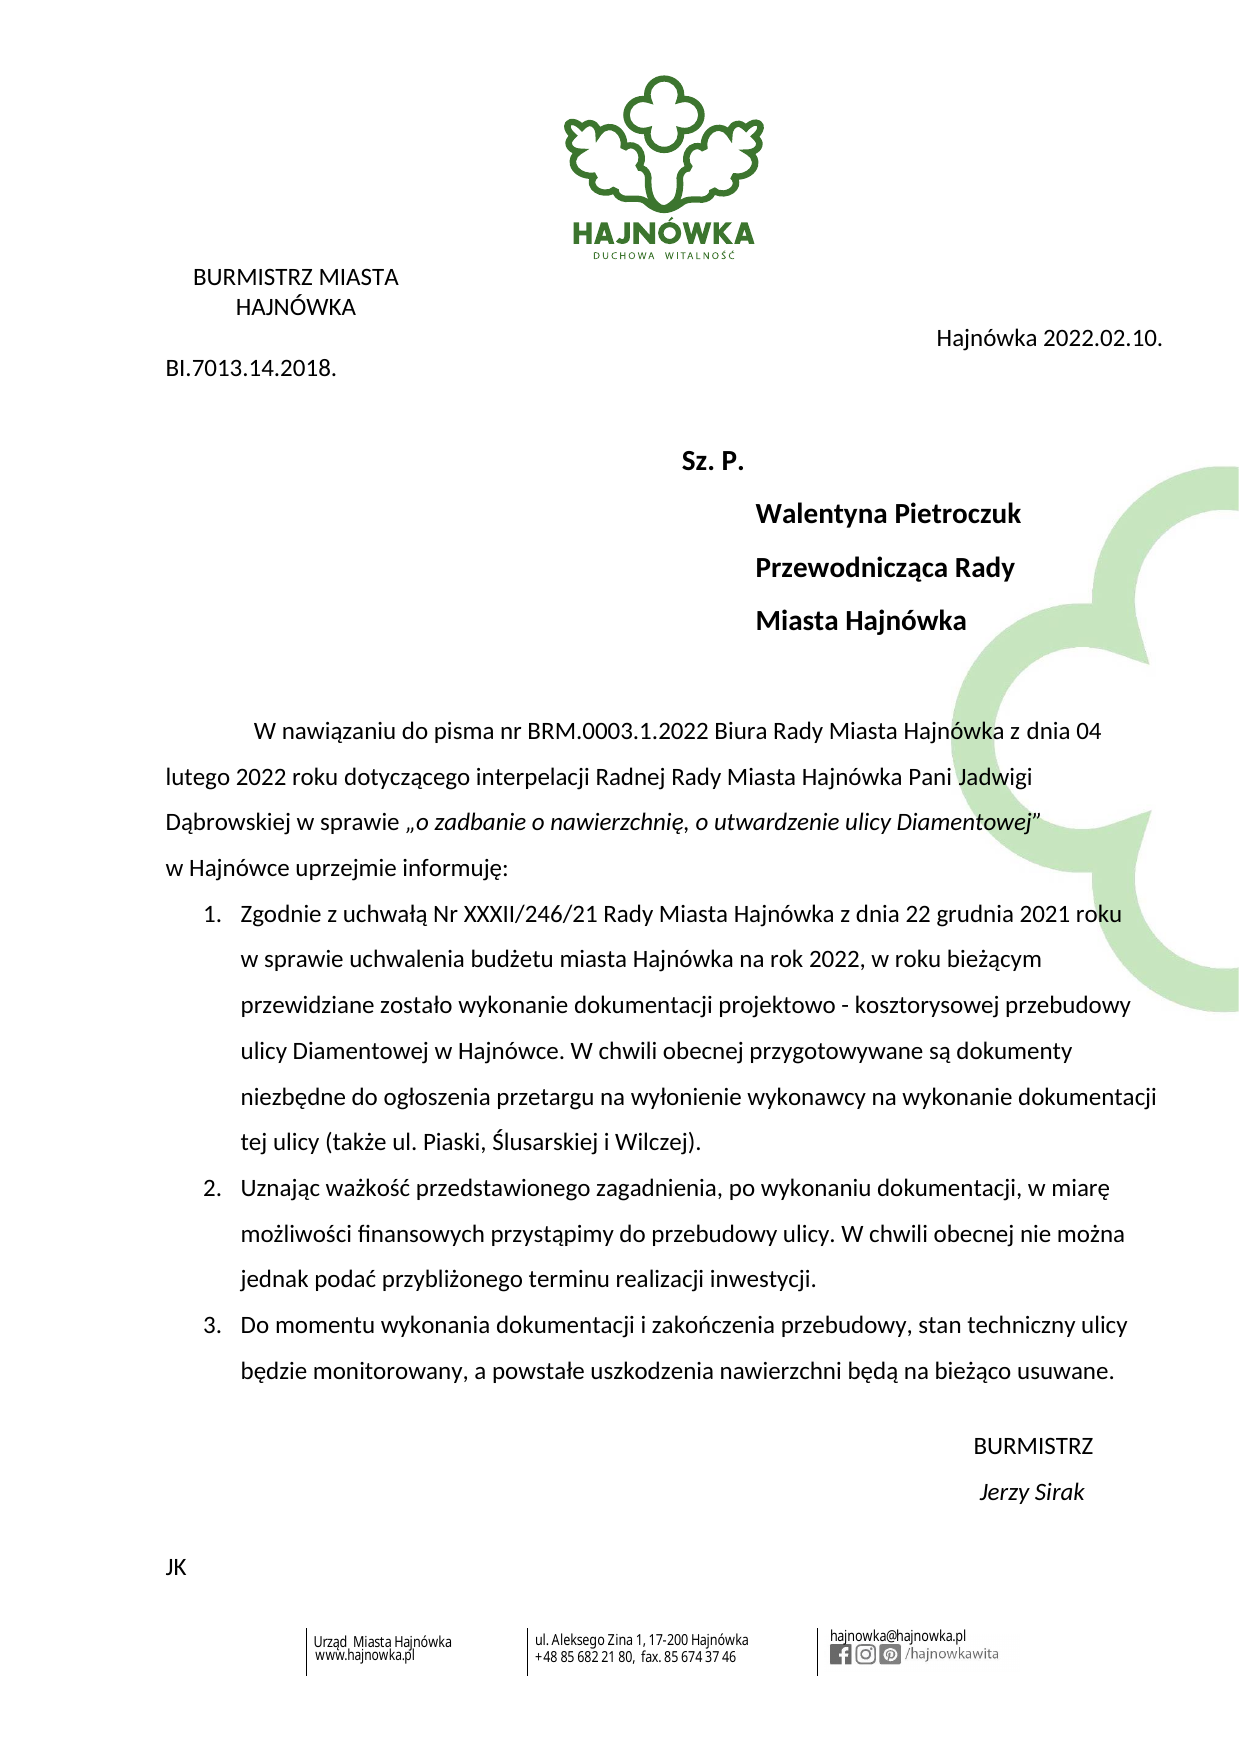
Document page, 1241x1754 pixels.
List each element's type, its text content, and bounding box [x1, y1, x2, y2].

text Przewodnicząca Rady [755, 549, 940, 584]
text W nawiązaniu do pisma nr BRM.0003.1.2022 Biura Rady Miasta Hajnówka z dnia 04 lutego 2022 roku dotyczącego interpelacji Radnej Rady Miasta Hajnówka Pani Jadwigi Dąbrowskiej w sprawie „o zadbanie o nawierzchnię, o utwardzenie ulicy Diamentowej” w Hajnówce uprzejmie informuję: [165, 715, 940, 883]
text BURMISTRZ MIASTA [0, 261, 1163, 291]
subtitle tej ulicy (także ul. Piaski, Ślusarskiej i Wilczej). [203, 1126, 1163, 1157]
text BURMISTRZ [903, 1430, 1163, 1461]
subtitle przewidziane zostało wykonanie dokumentacji projektowo - kosztorysowej przebudowy ulicy Diamentowej w Hajnówce. W chwili obecnej przygotowywane są dokumenty [203, 401, 1240, 1066]
text HAJNÓWKA [0, 291, 1163, 322]
picture [959, 1049, 965, 1056]
picture [972, 1049, 979, 1056]
subtitle niezbędne do ogłoszenia przetargu na wyłonienie wykonawcy na wykonanie dokumentacji [203, 1081, 1163, 1111]
text Hajnówka 2022.02.10. [165, 322, 1163, 352]
text BI.7013.14.2018. [165, 352, 1163, 383]
text JK [165, 1551, 1163, 1582]
list Do momentu wykonania dokumentacji i zakończenia przebudowy, stan techniczny ulicy będzie monitorowany, a powstałe uszkodzenia nawierzchni będą na bieżąco usuwane. [203, 1309, 1163, 1386]
list Zgodnie z uchwałą Nr XXXII/246/21 Rady Miasta Hajnówka z dnia 22 grudnia 2021 roku w sprawie uchwalenia budżetu miasta Hajnówka na rok 2022, w roku bieżącym [203, 898, 940, 974]
text Jerzy Sirak [903, 1476, 1163, 1507]
text Walentyna Pietroczuk [755, 496, 940, 531]
text Sz. P. [682, 442, 940, 478]
text Miasta Hajnówka [755, 602, 940, 638]
subtitle Uznając ważkość przedstawionego zagadnienia, po wykonaniu dokumentacji, w miarę możliwości finansowych przystąpimy do przebudowy ulicy. W chwili obecnej nie można jednak podać przybliżonego terminu realizacji inwestycji. [203, 1172, 1163, 1294]
picture [941, 402, 1239, 1056]
